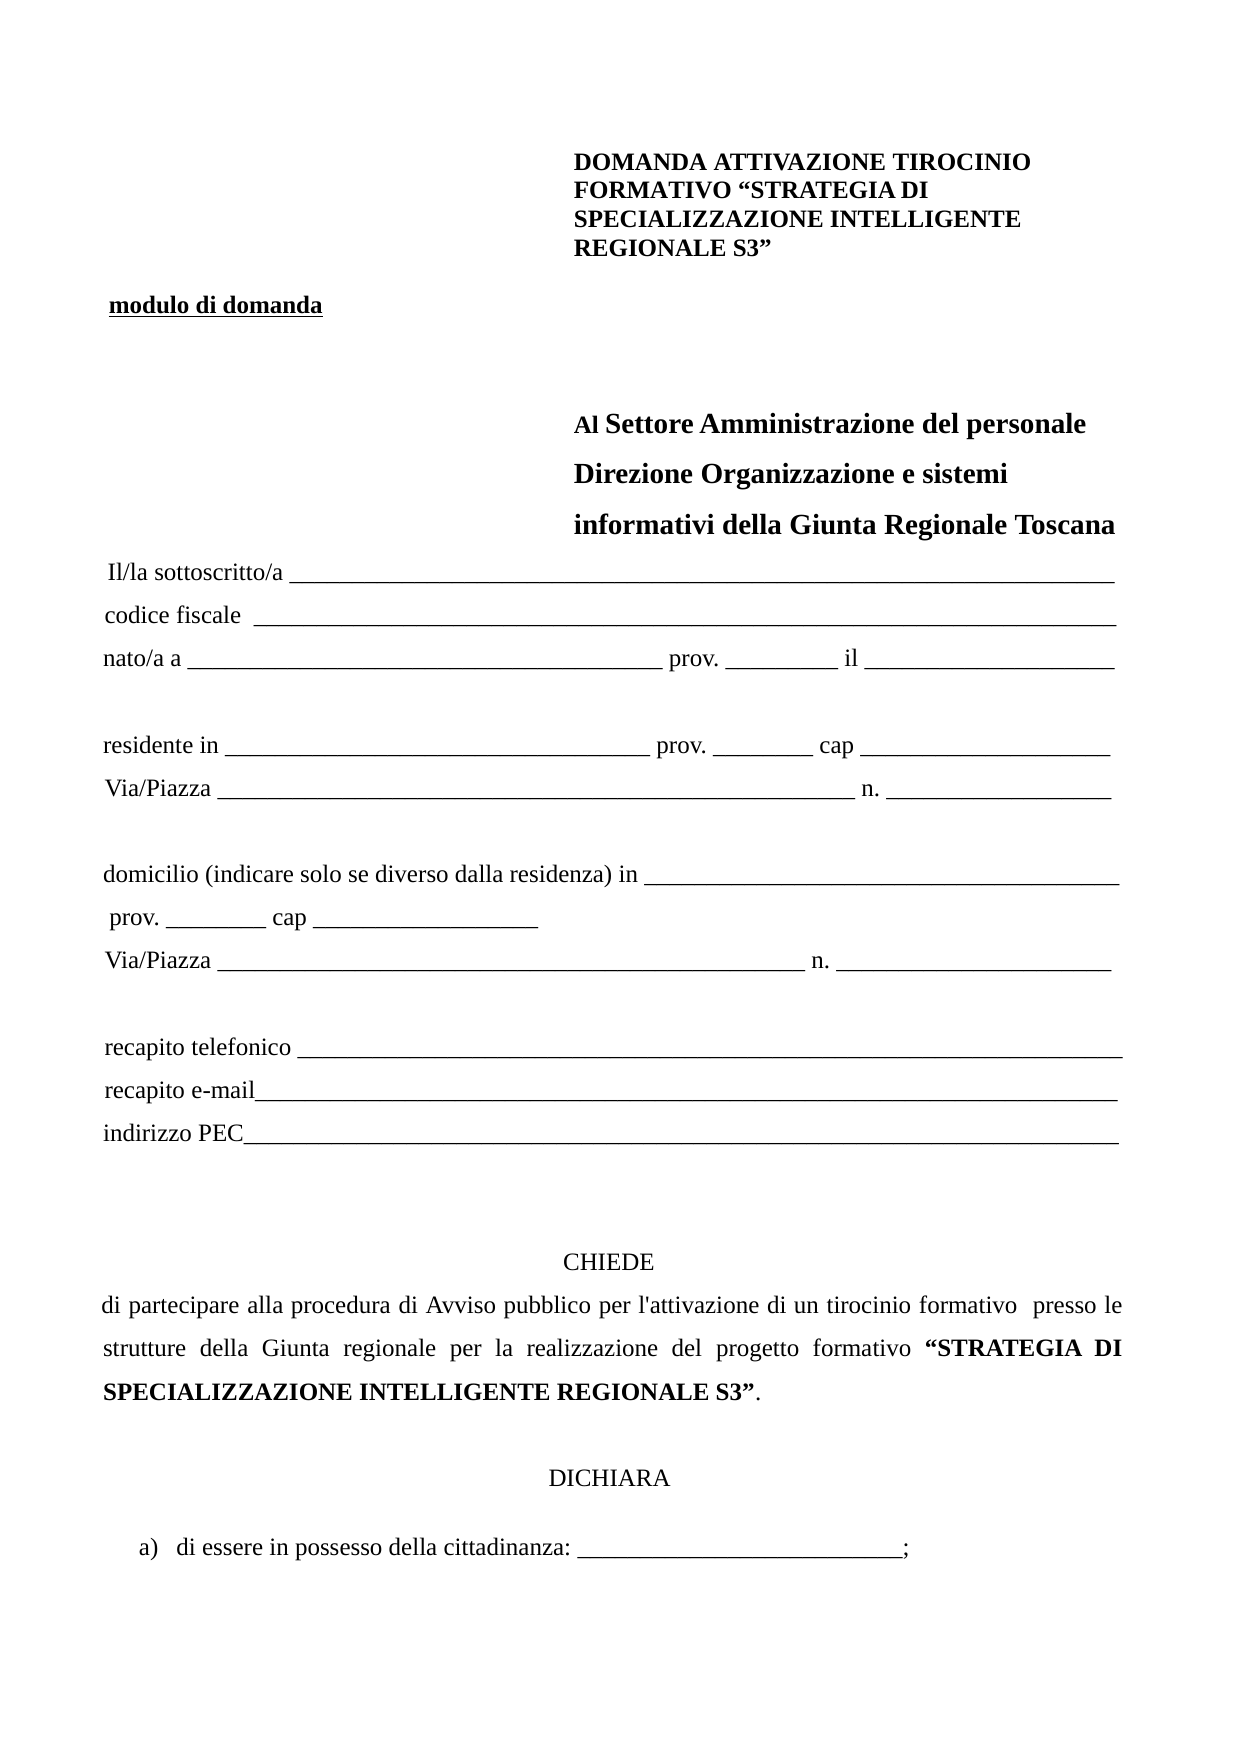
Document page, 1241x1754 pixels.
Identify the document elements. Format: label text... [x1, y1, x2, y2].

list di essere in possesso della cittadinanza: __________________________; [139, 1532, 1122, 1561]
table_header modulo di domanda [101, 118, 566, 319]
text nato/a a ______________________________________ prov. _________ il ____________________ [103, 643, 1122, 672]
text Al Settore Amministrazione del personale Direzione Organizzazione e sistemi informativi della Giunta Regionale Toscana [574, 406, 1122, 541]
text domicilio (indicare solo se diverso dalla residenza) in ______________________________________ [103, 859, 1122, 888]
text recapito telefonico __________________________________________________________________ [103, 1032, 1122, 1060]
table_header DOMANDA ATTIVAZIONE TIROCINIO FORMATIVO “Strategia di specializzazione intelligente regionale S3” [566, 118, 1104, 319]
text recapito e-mail_____________________________________________________________________ [103, 1075, 1122, 1103]
text indirizzo PEC______________________________________________________________________ [103, 1118, 1122, 1147]
text Via/Piazza _______________________________________________ n. ______________________ [103, 945, 1122, 974]
text codice fiscale _____________________________________________________________________ [103, 600, 1122, 629]
text Via/Piazza ___________________________________________________ n. __________________ [103, 773, 1122, 802]
text residente in __________________________________ prov. ________ cap ____________________ [103, 730, 1122, 758]
text DICHIARA [101, 1463, 1122, 1492]
text CHIEDE [101, 1247, 1122, 1276]
text di partecipare alla procedura di Avviso pubblico per l'attivazione di un tirocinio formativo presso le strutture della Giunta regionale per la realizzazione del progetto formativo “Strategia di specializzazione intelligente regionale S3”. [101, 1290, 1122, 1405]
text Il/la sottoscritto/a __________________________________________________________________ [107, 557, 1122, 586]
text prov. ________ cap __________________ [103, 902, 1122, 931]
